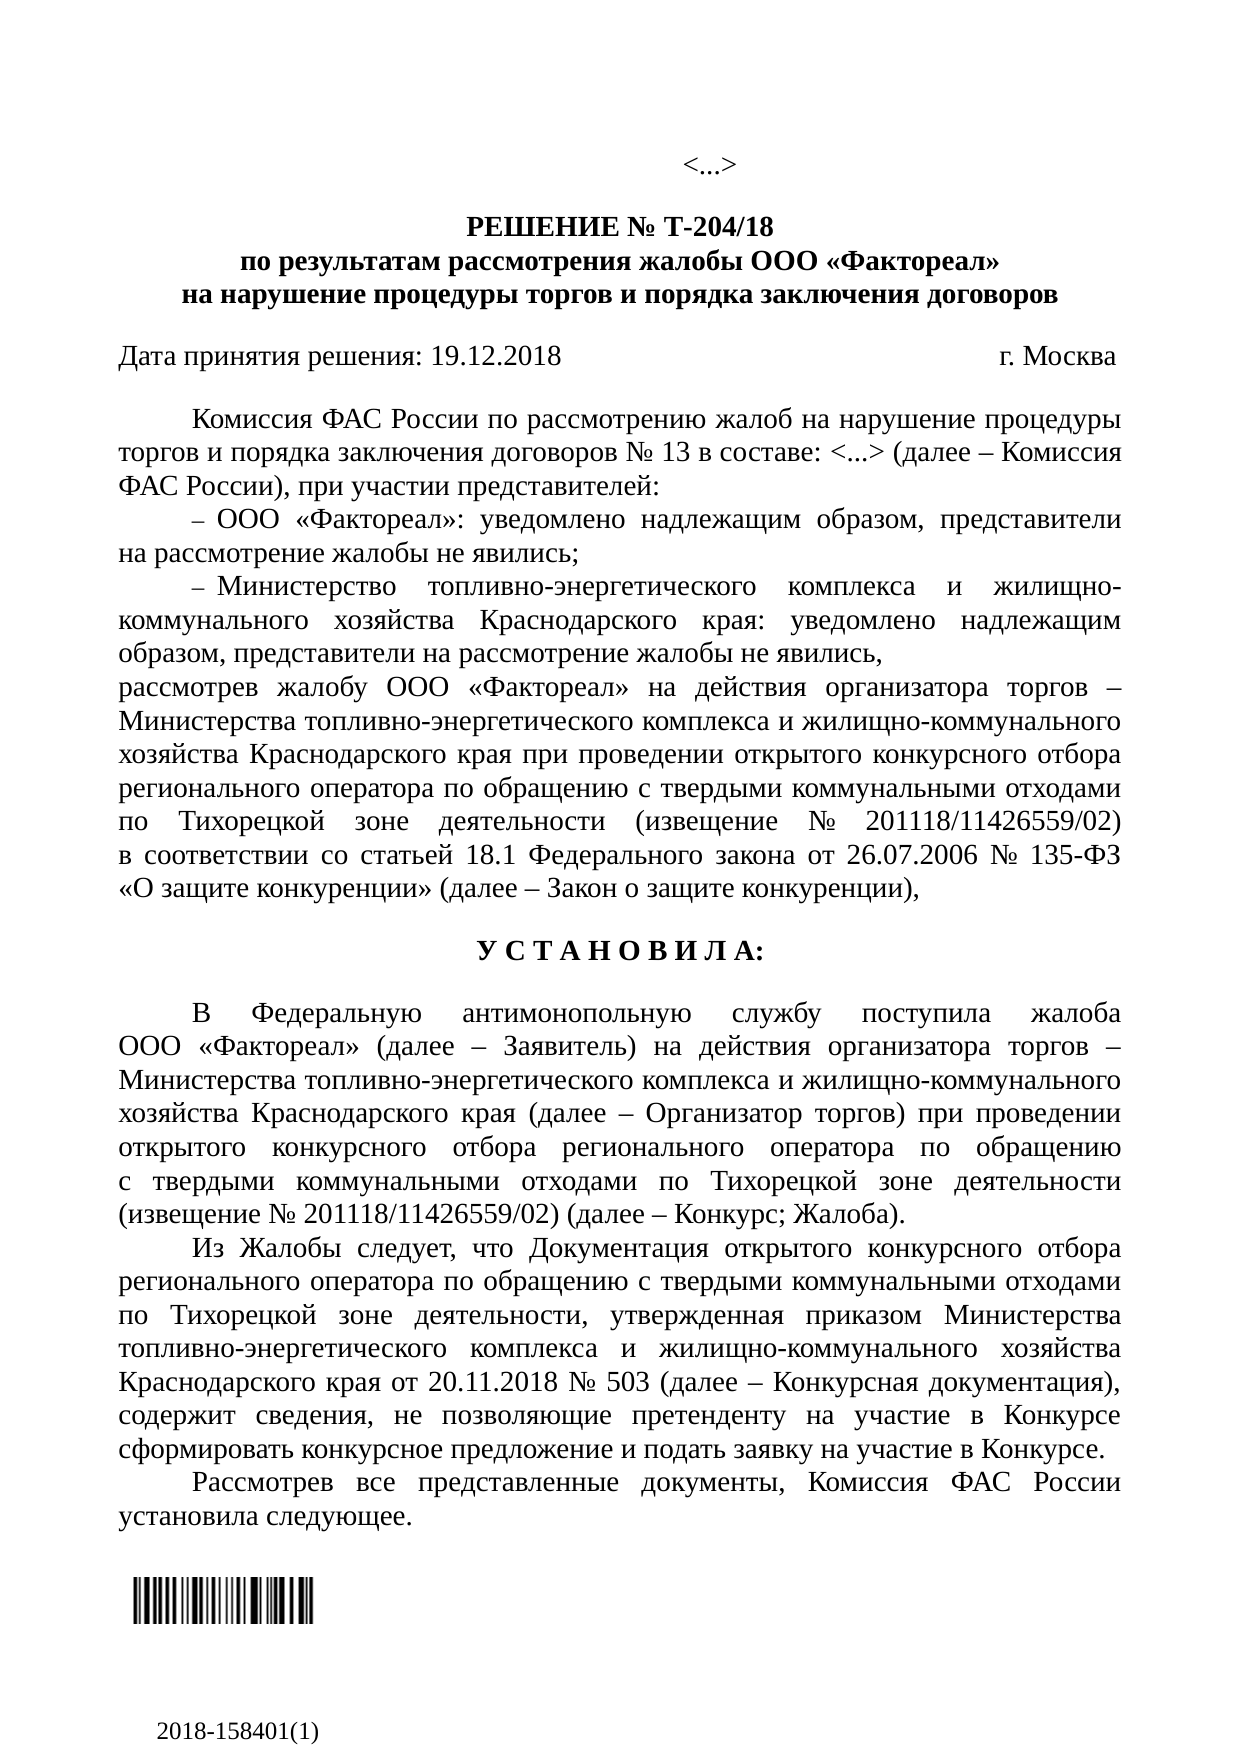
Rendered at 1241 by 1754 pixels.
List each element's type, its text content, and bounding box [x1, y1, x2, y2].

text Комиссия ФАС России по рассмотрению жалоб на нарушение процедуры торгов и порядка заключения договоров № 13 в составе: <...> (далее – Комиссия ФАС России), при участии представителей: [118, 401, 1122, 501]
text рассмотрев жалобу ООО «Фактореал» на действия организатора торгов – Министерства топливно-энергетического комплекса и жилищно-коммунального хозяйства Краснодарского края при проведении открытого конкурсного отбора регионального оператора по обращению с твердыми коммунальными отходами по Тихорецкой зоне деятельности (извещение № 201118/11426559/02) в соответствии со статьей 18.1 Федерального закона от 26.07.2006 № 135-ФЗ «О защите конкуренции» (далее – Закон о защите конкуренции), [118, 669, 1122, 904]
text РЕШЕНИЕ № Т-204/18 по результатам рассмотрения жалобы ООО «Фактореал» на нарушение процедуры торгов и порядка заключения договоров [118, 209, 1122, 310]
text Дата принятия решения: 19.12.2018 г. Москва [118, 338, 1122, 372]
text Рассмотрев все представленные документы, Комиссия ФАС России установила следующее. [118, 1464, 1122, 1532]
text У С Т А Н О В И Л А: [118, 933, 1122, 966]
picture [118, 1577, 331, 1624]
text В Федеральную антимонопольную службу поступила жалоба ООО «Фактореал» (далее – Заявитель) на действия организатора торгов – Министерства топливно-энергетического комплекса и жилищно-коммунального хозяйства Краснодарского края (далее – Организатор торгов) при проведении открытого конкурсного отбора регионального оператора по обращению с твердыми коммунальными отходами по Тихорецкой зоне деятельности (извещение № 201118/11426559/02) (далее – Конкурс; Жалоба). [118, 995, 1122, 1230]
text <...> [682, 147, 1122, 180]
text – Министерство топливно-энергетического комплекса и жилищно-коммунального хозяйства Краснодарского края: уведомлено надлежащим образом, представители на рассмотрение жалобы не явились, [118, 568, 1122, 669]
text – ООО «Фактореал»: уведомлено надлежащим образом, представители на рассмотрение жалобы не явились; [118, 501, 1122, 568]
text Из Жалобы следует, что Документация открытого конкурсного отбора регионального оператора по обращению с твердыми коммунальными отходами по Тихорецкой зоне деятельности, утвержденная приказом Министерства топливно-энергетического комплекса и жилищно-коммунального хозяйства Краснодарского края от 20.11.2018 № 503 (далее – Конкурсная документация), содержит сведения, не позволяющие претенденту на участие в Конкурсе сформировать конкурсное предложение и подать заявку на участие в Конкурсе. [118, 1230, 1122, 1464]
